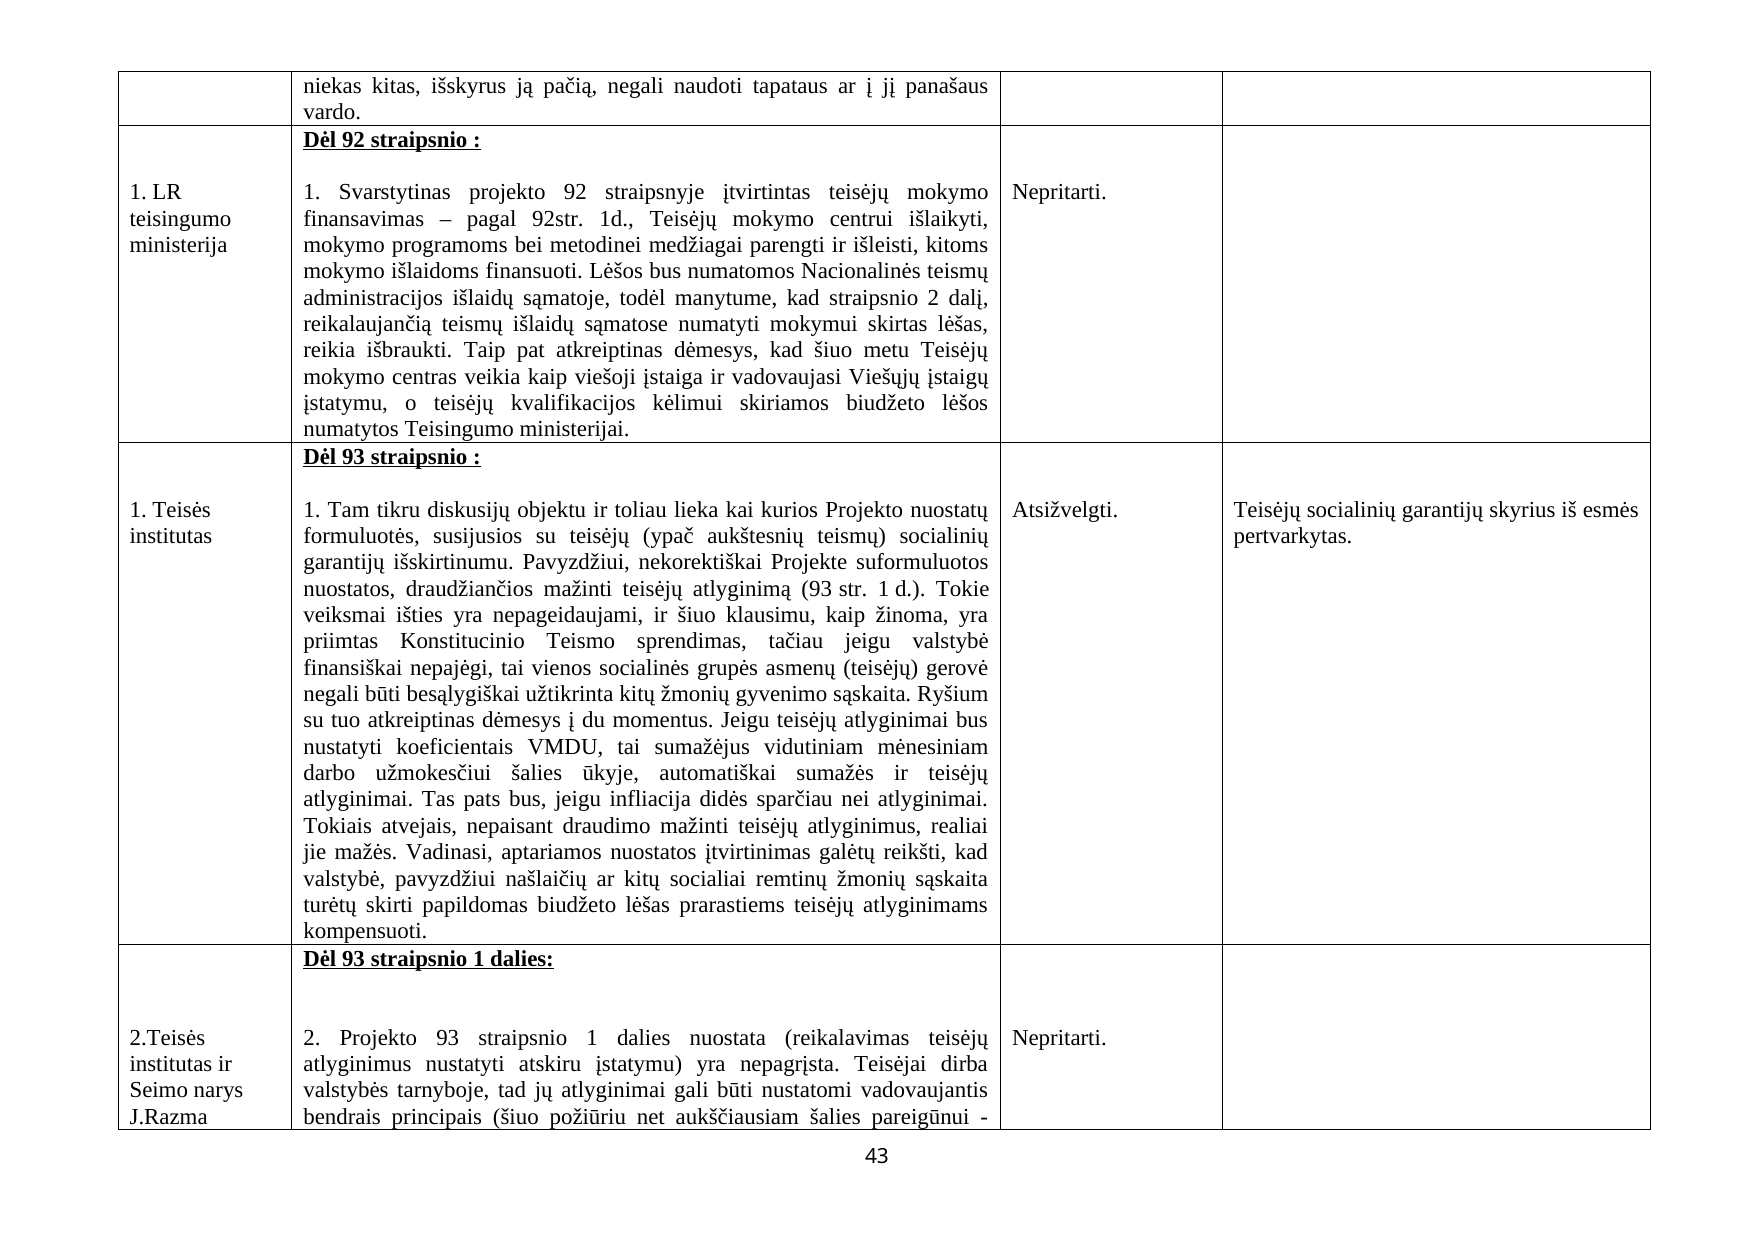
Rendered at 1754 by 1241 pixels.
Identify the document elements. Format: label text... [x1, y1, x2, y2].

table_cell Nepritarti. [1001, 945, 1222, 1129]
table_cell [1001, 72, 1222, 124]
table_cell niekas kitas, išskyrus ją pačią, negali naudoti tapataus ar į jį panašaus vardo. [292, 72, 1000, 124]
table_cell Nepritarti. [1001, 126, 1222, 442]
table_cell Atsižvelgti. [1001, 443, 1222, 944]
table_cell 2.Teisės institutas ir Seimo narys J.Razma [119, 945, 291, 1129]
table_cell [119, 72, 291, 124]
table_cell Dėl 92 straipsnio : 1. Svarstytinas projekto 92 straipsnyje įtvirtintas teisėjų mokymo finansavimas – pagal 92str. 1d., Teisėjų mokymo centrui išlaikyti, mokymo programoms bei metodinei medžiagai parengti ir išleisti, kitoms mokymo išlaidoms finansuoti. Lėšos bus numatomos Nacionalinės teismų administracijos išlaidų sąmatoje, todėl manytume, kad straipsnio 2 dalį, reikalaujančią teismų išlaidų sąmatose numatyti mokymui skirtas lėšas, reikia išbraukti. Taip pat atkreiptinas dėmesys, kad šiuo metu Teisėjų mokymo centras veikia kaip viešoji įstaiga ir vadovaujasi Viešųjų įstaigų įstatymu, o teisėjų kvalifikacijos kėlimui skiriamos biudžeto lėšos numatytos Teisingumo ministerijai. [292, 126, 1000, 442]
table_cell [1223, 126, 1650, 442]
table_cell Teisėjų socialinių garantijų skyrius iš esmės pertvarkytas. [1223, 443, 1650, 944]
table_cell Dėl 93 straipsnio 1 dalies: 2. Projekto 93 straipsnio 1 dalies nuostata (reikalavimas teisėjų atlyginimus nustatyti atskiru įstatymu) yra nepagrįsta. Teisėjai dirba valstybės tarnyboje, tad jų atlyginimai gali būti nustatomi vadovaujantis bendrais principais (šiuo požiūriu net aukščiausiam šalies pareigūnui [292, 945, 1000, 1129]
table_cell 1. LR teisingumo ministerija [119, 126, 291, 442]
table_cell Dėl 93 straipsnio : 1. Tam tikru diskusijų objektu ir toliau lieka kai kurios Projekto nuostatų formuluotės, susijusios su teisėjų (ypač aukštesnių teismų) socialinių garantijų išskirtinumu. Pavyzdžiui, nekorektiškai Projekte suformuluotos nuostatos, draudžiančios mažinti teisėjų atlyginimą (93 str. 1 d.). Tokie veiksmai išties yra nepageidaujami, ir šiuo klausimu, kaip žinoma, yra priimtas Konstitucinio Teismo sprendimas, tačiau jeigu valstybė finansiškai nepajėgi, tai vienos socialinės grupės asmenų (teisėjų) gerovė negali būti besąlygiškai užtikrinta kitų žmonių gyvenimo sąskaita. Ryšium su tuo atkreiptinas dėmesys į du momentus. Jeigu teisėjų atlyginimai bus nustatyti koeficientais VMDU, tai sumažėjus vidutiniam mėnesiniam darbo užmokesčiui šalies ūkyje, automatiškai sumažės ir teisėjų atlyginimai. Tas pats bus, jeigu infliacija didės sparčiau nei atlyginimai. Tokiais atvejais, nepaisant draudimo mažinti teisėjų atlyginimus, realiai jie mažės. Vadinasi, aptariamos nuostatos įtvirtinimas galėtų reikšti, kad valstybė, pavyzdžiui našlaičių ar kitų socialiai remtinų žmonių sąskaita turėtų skirti papildomas biudžeto lėšas prarastiems teisėjų atlyginimams kompensuoti. [292, 443, 1000, 944]
table_cell [1223, 72, 1650, 124]
table_cell 1. Teisės institutas [119, 443, 291, 944]
table_cell [1223, 945, 1650, 1129]
